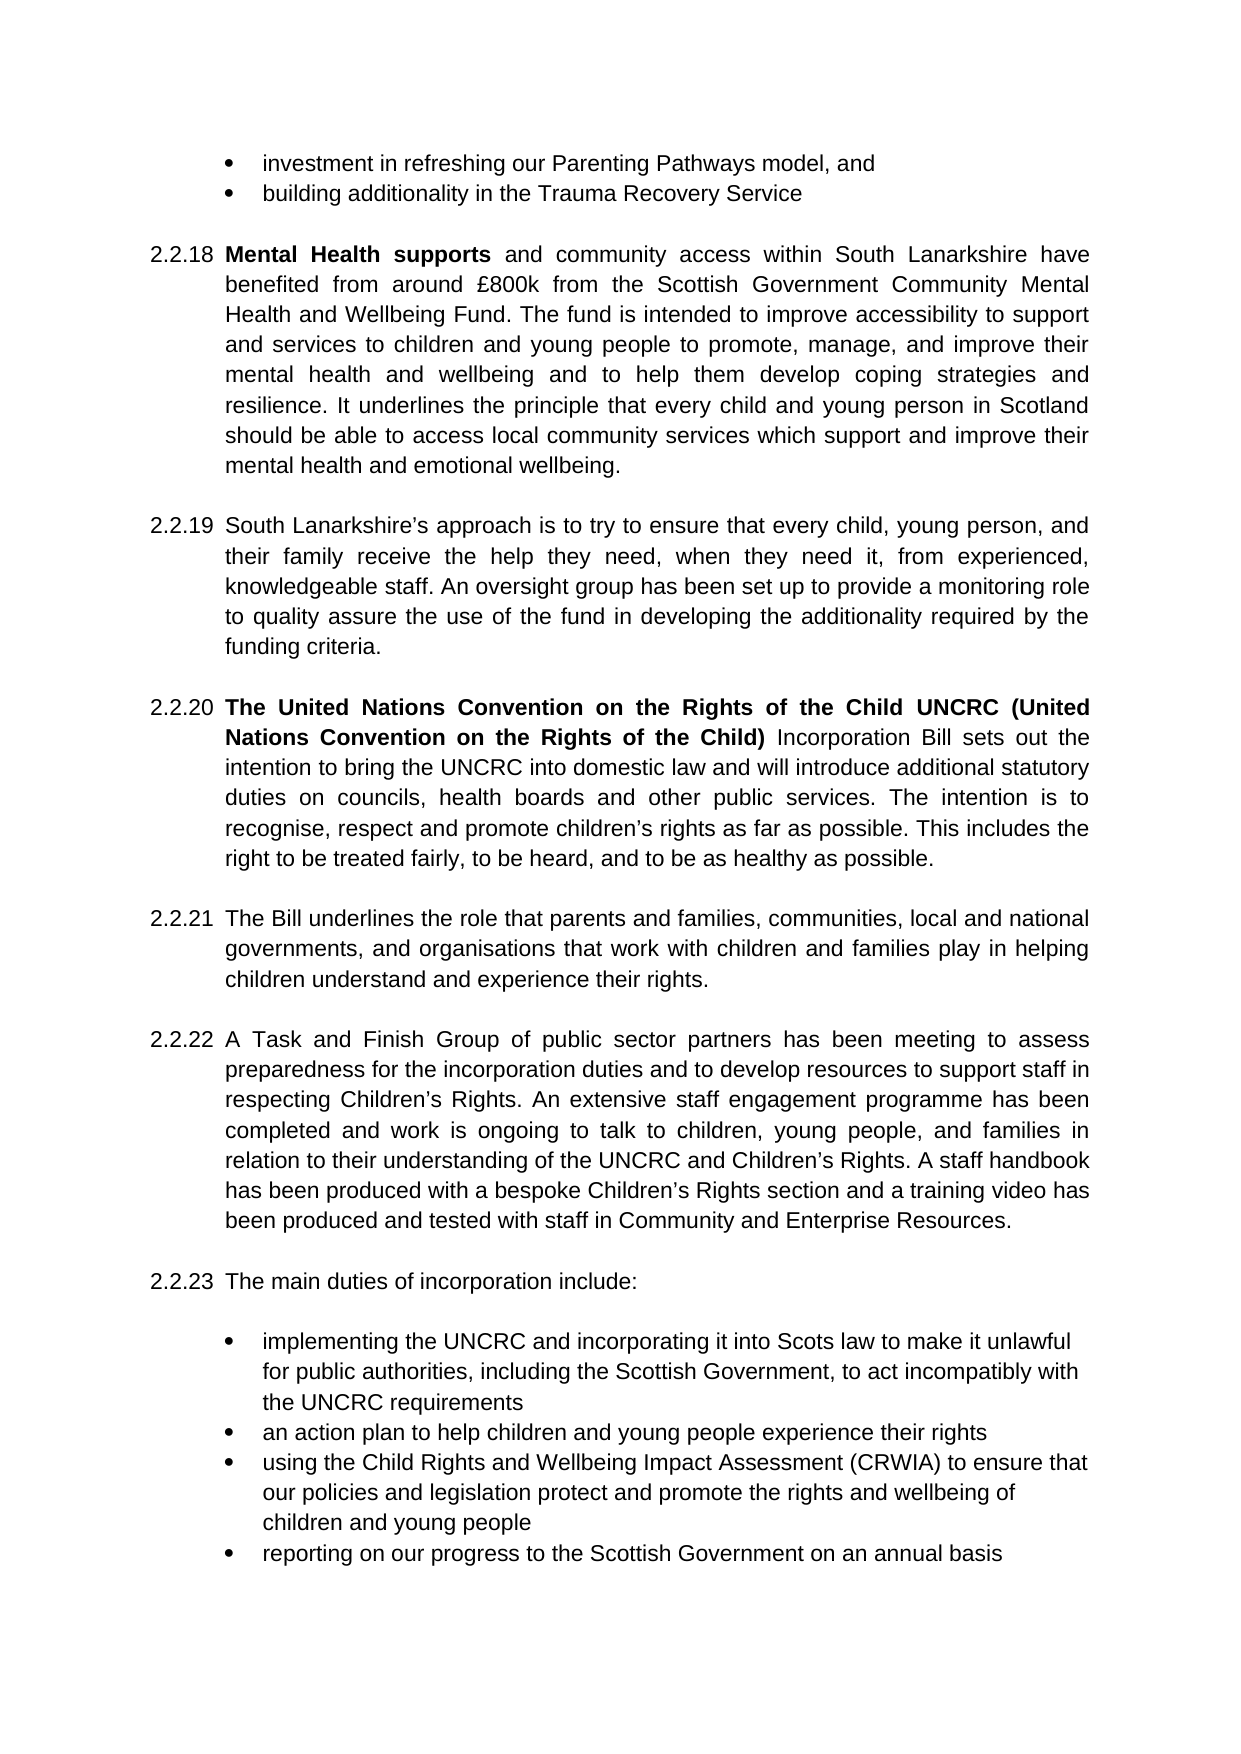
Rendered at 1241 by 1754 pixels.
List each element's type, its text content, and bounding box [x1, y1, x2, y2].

text 2.2.20 The United Nations Convention on the Rights of the Child UNCRC (United Nations Convention on the Rights of the Child) Incorporation Bill sets out the intention to bring the UNCRC into domestic law and will introduce additional statutory duties on councils, health boards and other public services. The intention is to recognise, respect and promote children’s rights as far as possible. This includes the right to be treated fairly, to be heard, and to be as healthy as possible. [150, 694, 1090, 871]
list reporting on our progress to the Scottish Government on an annual basis [225, 1539, 1090, 1566]
text 2.2.22 A Task and Finish Group of public sector partners has been meeting to assess preparedness for the incorporation duties and to develop resources to support staff in respecting Children’s Rights. An extensive staff engagement programme has been completed and work is ongoing to talk to children, young people, and families in relation to their understanding of the UNCRC and Children’s Rights. A staff handbook has been produced with a bespoke Children’s Rights section and a training video has been produced and tested with staff in Community and Enterprise Resources. [150, 1026, 1090, 1234]
text 2.2.18 Mental Health supports and community access within South Lanarkshire have benefited from around £800k from the Scottish Government Community Mental Health and Wellbeing Fund. The fund is intended to improve accessibility to support and services to children and young people to promote, manage, and improve their mental health and wellbeing and to help them develop coping strategies and resilience. It underlines the principle that every child and young person in Scotland should be able to access local community services which support and improve their mental health and emotional wellbeing. [150, 241, 1090, 478]
list implementing the UNCRC and incorporating it into Scots law to make it unlawful for public authorities, including the Scottish Government, to act incompatibly with the UNCRC requirements [225, 1328, 1090, 1415]
text 2.2.19 South Lanarkshire’s approach is to try to ensure that every child, young person, and their family receive the help they need, when they need it, from experienced, knowledgeable staff. An oversight group has been set up to provide a monitoring role to quality assure the use of the fund in developing the additionality required by the funding criteria. [150, 512, 1090, 660]
text 2.2.21 The Bill underlines the role that parents and families, communities, local and national governments, and organisations that work with children and families play in helping children understand and experience their rights. [150, 905, 1090, 992]
list investment in refreshing our Parenting Pathways model, and [225, 150, 1090, 176]
list using the Child Rights and Wellbeing Impact Assessment (CRWIA) to ensure that our policies and legislation protect and promote the rights and wellbeing of children and young people [225, 1449, 1090, 1536]
list an action plan to help children and young people experience their rights [225, 1419, 1090, 1445]
text 2.2.23 The main duties of incorporation include: [150, 1268, 1090, 1294]
list building additionality in the Trauma Recovery Service [225, 180, 1090, 207]
